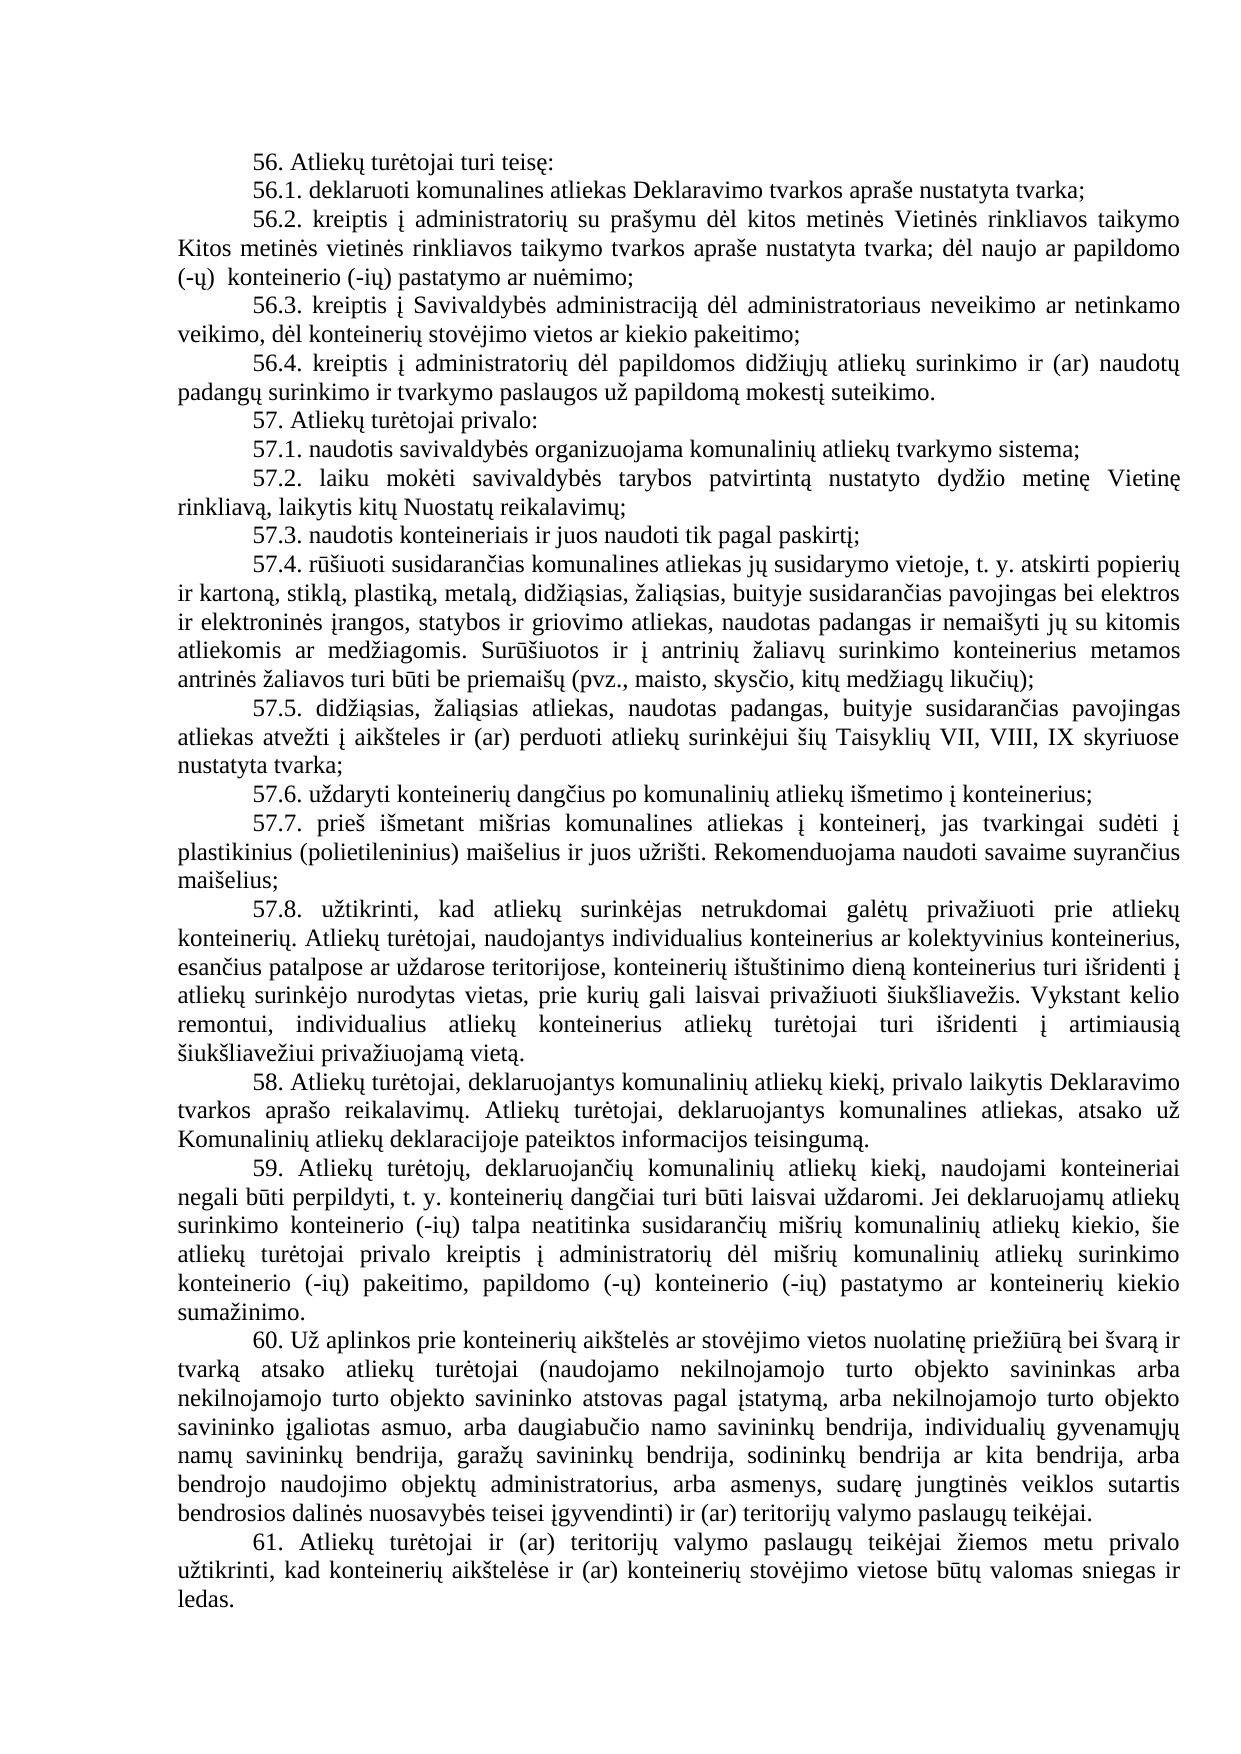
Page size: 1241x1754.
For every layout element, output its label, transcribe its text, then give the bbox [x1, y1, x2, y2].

text 57.1. naudotis savivaldybės organizuojama komunalinių atliekų tvarkymo sistema; [177, 434, 1181, 463]
text 57.3. naudotis konteineriais ir juos naudoti tik pagal paskirtį; [177, 521, 1181, 549]
text 59. Atliekų turėtojų, deklaruojančių komunalinių atliekų kiekį, naudojami konteineriai negali būti perpildyti, t. y. konteinerių dangčiai turi būti laisvai uždaromi. Jei deklaruojamų atliekų surinkimo konteinerio (-ių) talpa neatitinka susidarančių mišrių komunalinių atliekų kiekio, šie atliekų turėtojai privalo kreiptis į administratorių dėl mišrių komunalinių atliekų surinkimo konteinerio (-ių) pakeitimo, papildomo (-ų) konteinerio (-ių) pastatymo ar konteinerių kiekio sumažinimo. [177, 1153, 1181, 1326]
text 57.4. rūšiuoti susidarančias komunalines atliekas jų susidarymo vietoje, t. y. atskirti popierių ir kartoną, stiklą, plastiką, metalą, didžiąsias, žaliąsias, buityje susidarančias pavojingas bei elektros ir elektroninės įrangos, statybos ir griovimo atliekas, naudotas padangas ir nemaišyti jų su kitomis atliekomis ar medžiagomis. Surūšiuotos ir į antrinių žaliavų surinkimo konteinerius metamos antrinės žaliavos turi būti be priemaišų (pvz., maisto, skysčio, kitų medžiagų likučių); [177, 549, 1181, 693]
text 56.4. kreiptis į administratorių dėl papildomos didžiųjų atliekų surinkimo ir (ar) naudotų padangų surinkimo ir tvarkymo paslaugos už papildomą mokestį suteikimo. [177, 348, 1181, 406]
text 56. Atliekų turėtojai turi teisę: [177, 147, 1181, 176]
text 57.8. užtikrinti, kad atliekų surinkėjas netrukdomai galėtų privažiuoti prie atliekų konteinerių. Atliekų turėtojai, naudojantys individualius konteinerius ar kolektyvinius konteinerius, esančius patalpose ar uždarose teritorijose, konteinerių ištuštinimo dieną konteinerius turi išridenti į atliekų surinkėjo nurodytas vietas, prie kurių gali laisvai privažiuoti šiukšliavežis. Vykstant kelio remontui, individualius atliekų konteinerius atliekų turėtojai turi išridenti į artimiausią šiukšliavežiui privažiuojamą vietą. [177, 894, 1181, 1067]
text 57.6. uždaryti konteinerių dangčius po komunalinių atliekų išmetimo į konteinerius; [177, 779, 1181, 808]
text 57.7. prieš išmetant mišrias komunalines atliekas į konteinerį, jas tvarkingai sudėti į plastikinius (polietileninius) maišelius ir juos užrišti. Rekomenduojama naudoti savaime suyrančius maišelius; [177, 808, 1181, 894]
text 57. Atliekų turėtojai privalo: [177, 406, 1181, 434]
text 56.2. kreiptis į administratorių su prašymu dėl kitos metinės Vietinės rinkliavos taikymo Kitos metinės vietinės rinkliavos taikymo tvarkos apraše nustatyta tvarka; dėl naujo ar papildomo (‑ų) konteinerio (-ių) pastatymo ar nuėmimo; [177, 204, 1181, 291]
text 57.2. laiku mokėti savivaldybės tarybos patvirtintą nustatyto dydžio metinę Vietinę rinkliavą, laikytis kitų Nuostatų reikalavimų; [177, 463, 1181, 521]
text 56.1. deklaruoti komunalines atliekas Deklaravimo tvarkos apraše nustatyta tvarka; [177, 176, 1181, 204]
text 56.3. kreiptis į Savivaldybės administraciją dėl administratoriaus neveikimo ar netinkamo veikimo, dėl konteinerių stovėjimo vietos ar kiekio pakeitimo; [177, 291, 1181, 348]
text 57.5. didžiąsias, žaliąsias atliekas, naudotas padangas, buityje susidarančias pavojingas atliekas atvežti į aikšteles ir (ar) perduoti atliekų surinkėjui šių Taisyklių VII, VIII, IX skyriuose nustatyta tvarka; [177, 693, 1181, 779]
text 60. Už aplinkos prie konteinerių aikštelės ar stovėjimo vietos nuolatinę priežiūrą bei švarą ir tvarką atsako atliekų turėtojai (naudojamo nekilnojamojo turto objekto savininkas arba nekilnojamojo turto objekto savininko atstovas pagal įstatymą, arba nekilnojamojo turto objekto savininko įgaliotas asmuo, arba daugiabučio namo savininkų bendrija, individualių gyvenamųjų namų savininkų bendrija, garažų savininkų bendrija, sodininkų bendrija ar kita bendrija, arba bendrojo naudojimo objektų administratorius, arba asmenys, sudarę jungtinės veiklos sutartis bendrosios dalinės nuosavybės teisei įgyvendinti) ir (ar) teritorijų valymo paslaugų teikėjai. [177, 1326, 1181, 1527]
text 58. Atliekų turėtojai, deklaruojantys komunalinių atliekų kiekį, privalo laikytis Deklaravimo tvarkos aprašo reikalavimų. Atliekų turėtojai, deklaruojantys komunalines atliekas, atsako už Komunalinių atliekų deklaracijoje pateiktos informacijos teisingumą. [177, 1067, 1181, 1153]
text 61. Atliekų turėtojai ir (ar) teritorijų valymo paslaugų teikėjai žiemos metu privalo užtikrinti, kad konteinerių aikštelėse ir (ar) konteinerių stovėjimo vietose būtų valomas sniegas ir ledas. [177, 1527, 1181, 1613]
